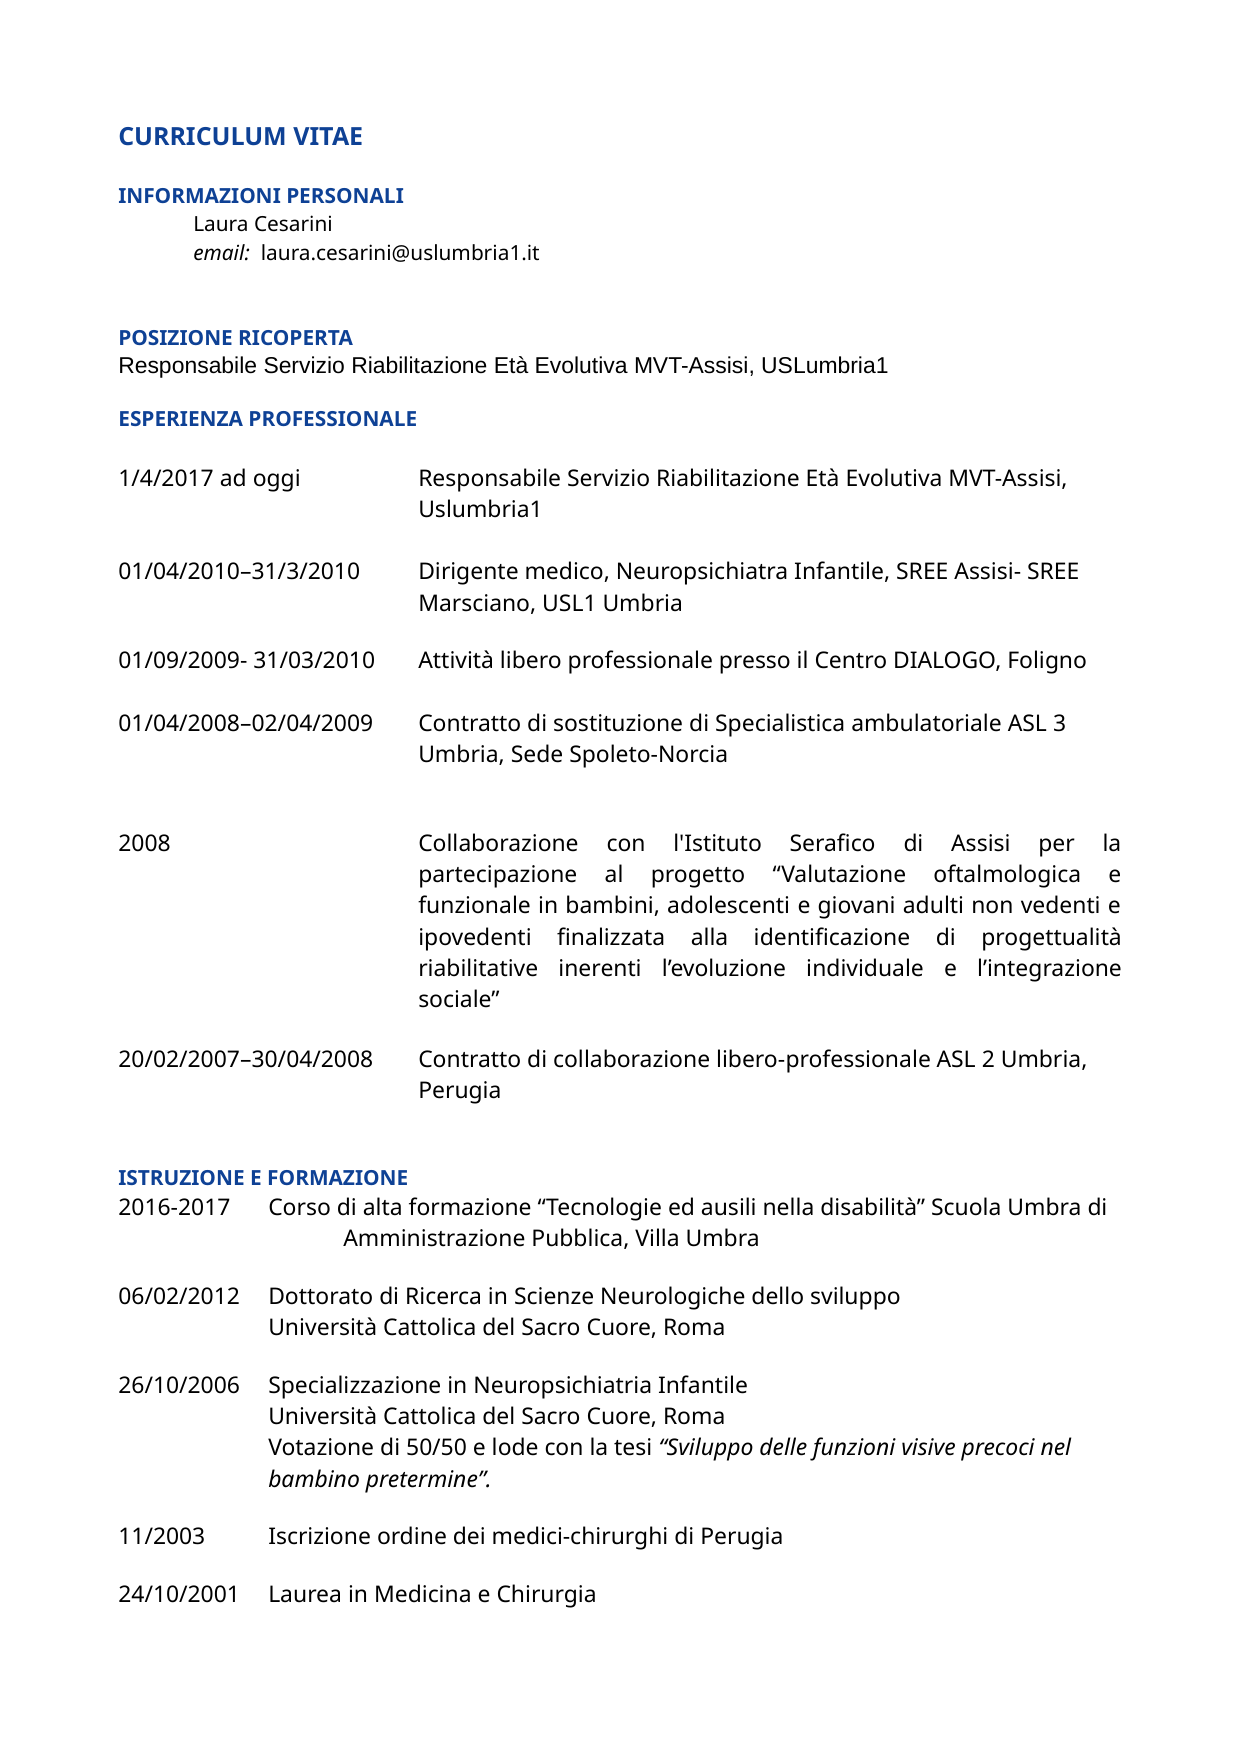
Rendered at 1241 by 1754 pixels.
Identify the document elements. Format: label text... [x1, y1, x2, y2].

text Laura Cesarini [118, 209, 1122, 238]
text 01/09/2009- 31/03/2010 Attività libero professionale presso il Centro DIALOGO, Foligno [118, 644, 1122, 675]
text 2008 Collaborazione con l'Istituto Serafico di Assisi per la partecipazione al progetto “Valutazione oftalmologica e funzionale in bambini, adolescenti e giovani adulti non vedenti e ipovedenti finalizzata alla identificazione di progettualità riabilitative inerenti l’evoluzione individuale e l’integrazione sociale” [118, 827, 1122, 1014]
text Responsabile Servizio Riabilitazione Età Evolutiva MVT-Assisi, USLumbria1 [118, 352, 1122, 378]
text INFORMAZIONI PERSONALI [118, 181, 1122, 209]
text Università Cattolica del Sacro Cuore, Roma [118, 1311, 1122, 1342]
text 06/02/2012 Dottorato di Ricerca in Scienze Neurologiche dello sviluppo [118, 1280, 1122, 1311]
text email: laura.cesarini@uslumbria1.it [118, 238, 1122, 266]
text ESPERIENZA PROFESSIONALE [118, 404, 1122, 433]
text 24/10/2001 Laurea in Medicina e Chirurgia [118, 1578, 1122, 1609]
text Università Cattolica del Sacro Cuore, Roma [118, 1400, 1122, 1431]
text CURRICULUM VITAE [118, 118, 1122, 152]
text ISTRUZIONE E FORMAZIONE [118, 1163, 1122, 1191]
text 26/10/2006 Specializzazione in Neuropsichiatria Infantile [118, 1369, 1122, 1400]
text POSIZIONE RICOPERTA [118, 323, 1122, 352]
text 01/04/2008–02/04/2009 Contratto di sostituzione di Specialistica ambulatoriale ASL 3 Umbria, Sede Spoleto-Norcia [118, 707, 1122, 769]
text 1/4/2017 ad oggi Responsabile Servizio Riabilitazione Età Evolutiva MVT-Assisi, Uslumbria1 [118, 461, 1122, 524]
text 2016-2017 Corso di alta formazione “Tecnologie ed ausili nella disabilità” Scuola Umbra di Amministrazione Pubblica, Villa Umbra [118, 1191, 1122, 1253]
text 11/2003 Iscrizione ordine dei medici-chirurghi di Perugia [118, 1520, 1122, 1551]
text 01/04/2010–31/3/2010 Dirigente medico, Neuropsichiatra Infantile, SREE Assisi- SREE Marsciano, USL1 Umbria [118, 555, 1122, 618]
text 20/02/2007–30/04/2008 Contratto di collaborazione libero-professionale ASL 2 Umbria, Perugia [118, 1043, 1122, 1105]
text Votazione di 50/50 e lode con la tesi “Sviluppo delle funzioni visive precoci nel bambino pretermine”. [268, 1431, 1122, 1494]
